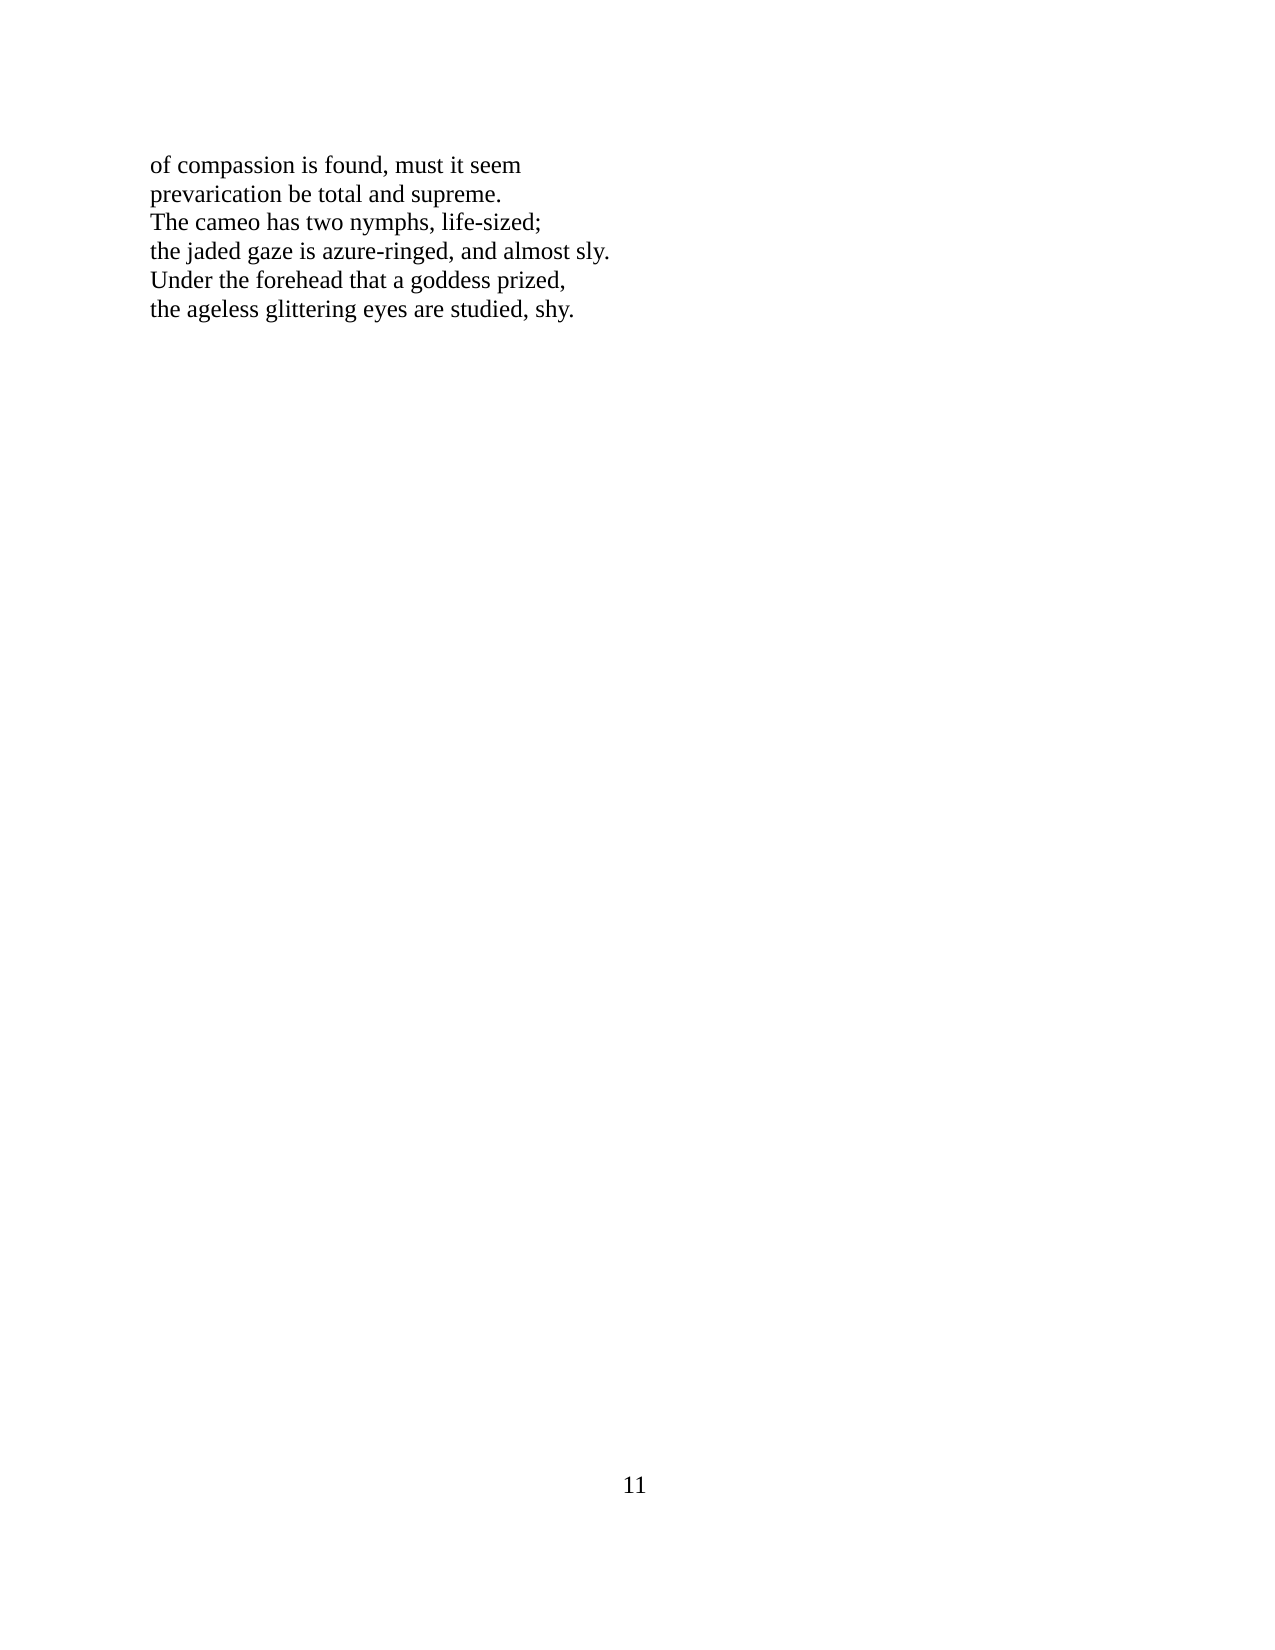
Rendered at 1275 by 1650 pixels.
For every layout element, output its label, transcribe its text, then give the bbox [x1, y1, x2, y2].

text of compassion is found, must it seem prevarication be total and supreme. The cameo has two nymphs, life-sized; the jaded gaze is azure-ringed, and almost sly. Under the forehead that a goddess prized, the ageless glittering eyes are studied, shy. [150, 150, 1125, 322]
